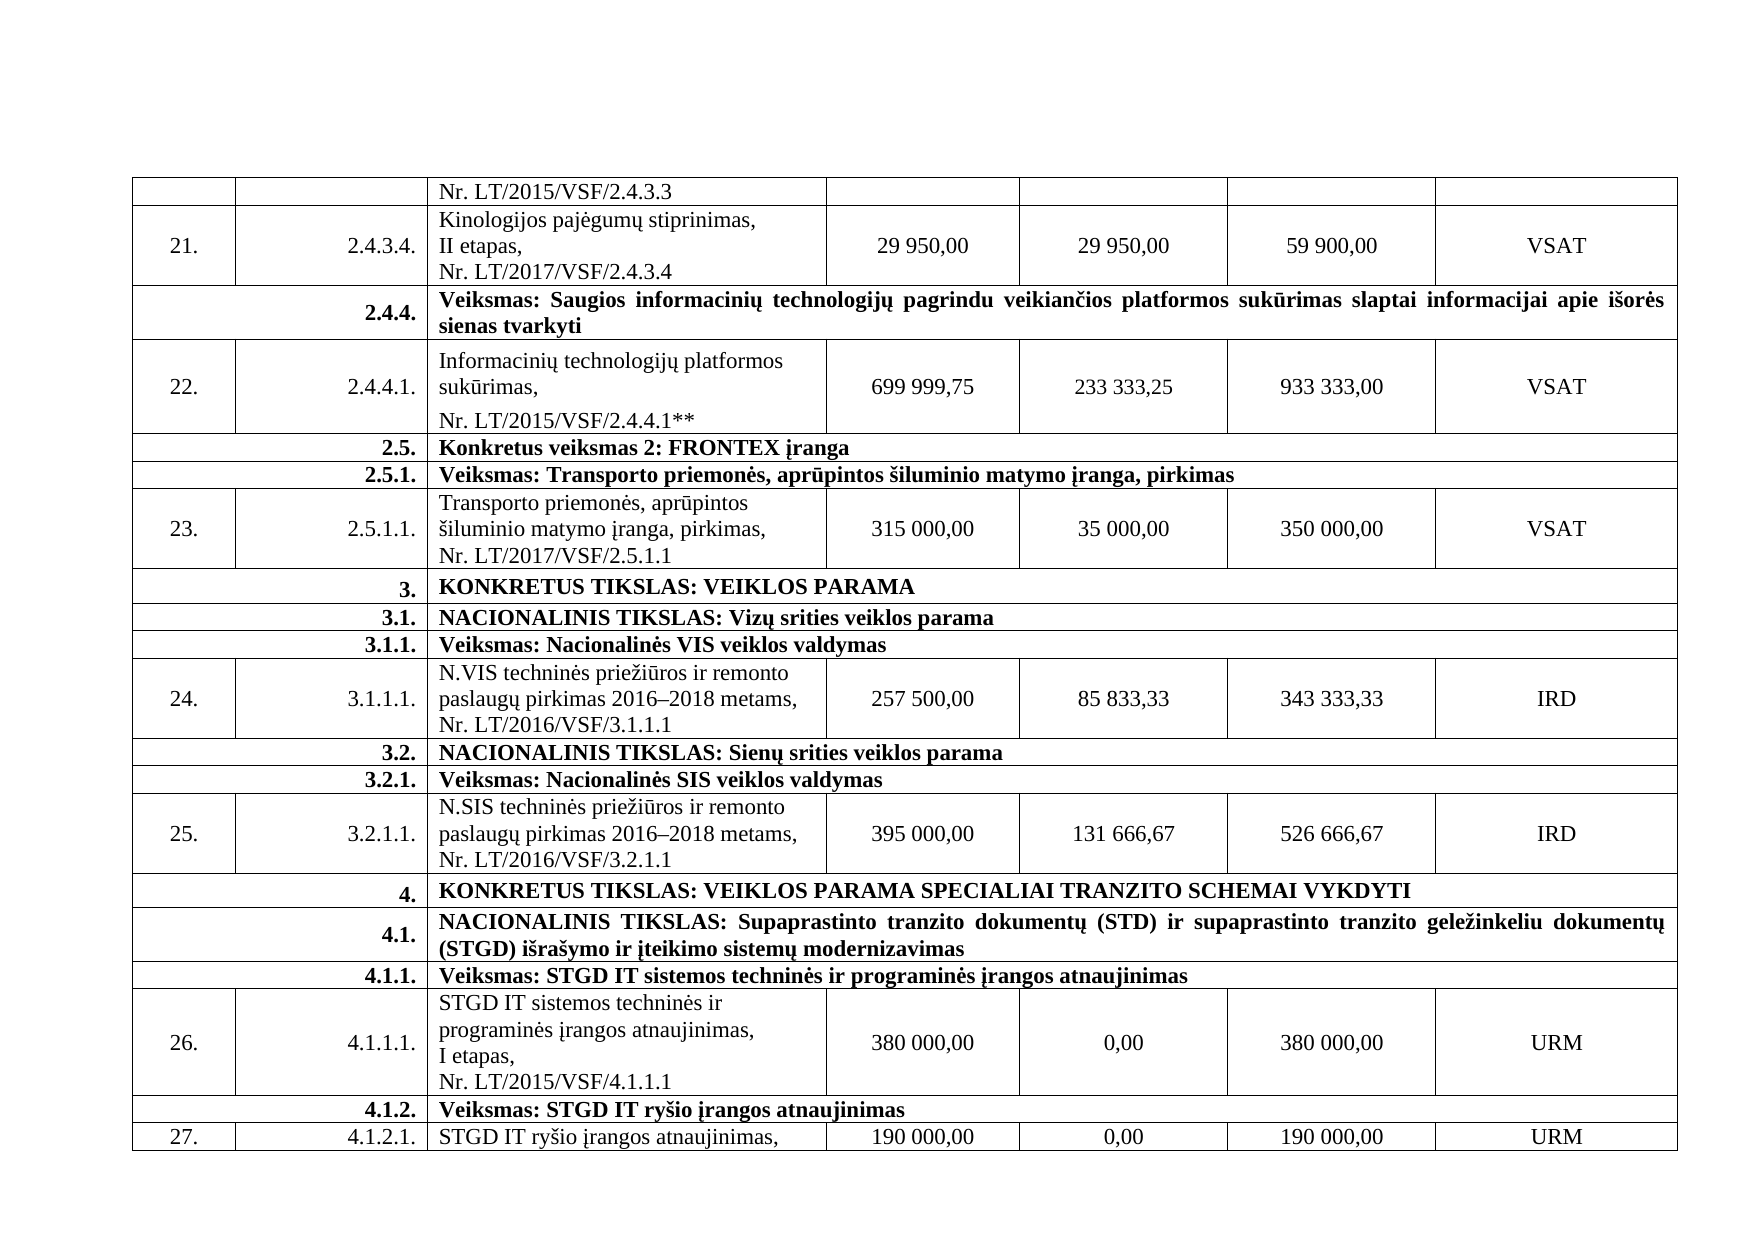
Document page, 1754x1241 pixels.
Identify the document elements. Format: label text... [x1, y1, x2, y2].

table_cell Veiksmas: STGD IT sistemos techninės ir programinės įrangos atnaujinimas [428, 962, 1677, 988]
table_cell VSAT [1436, 206, 1677, 285]
table_cell 85 833,33 [1020, 659, 1227, 738]
table_cell 3.2.1.1. [236, 794, 427, 872]
table_cell N.SIS techninės priežiūros ir remonto paslaugų pirkimas 2016–2018 metams, Nr. LT/2016/VSF/3.2.1.1 [428, 794, 826, 872]
table_cell 4.1.1. [133, 962, 427, 988]
table_cell 4.1.1.1. [236, 989, 427, 1095]
table_cell 3.1.1.1. [236, 659, 427, 738]
table_cell VSAT [1436, 489, 1677, 568]
table_cell [133, 178, 235, 204]
table_cell 2.5. [133, 434, 427, 461]
table_cell [1020, 178, 1227, 204]
table_cell [827, 178, 1019, 204]
table_cell 4.1. [133, 908, 427, 961]
table_cell 343 333,33 [1228, 659, 1435, 738]
table_cell 0,00 [1020, 989, 1227, 1095]
table_cell 3.2.1. [133, 766, 427, 792]
table_cell 350 000,00 [1228, 489, 1435, 568]
table_cell 190 000,00 [827, 1123, 1019, 1149]
table_cell IRD [1436, 659, 1677, 738]
table_cell 3. [133, 569, 427, 603]
table_cell 380 000,00 [827, 989, 1019, 1095]
table_cell NACIONALINIS TIKSLAS: Sienų srities veiklos parama [428, 739, 1677, 765]
table_cell KONKRETUS TIKSLAS: VEIKLOS PARAMA SPECIALIAI TRANZITO SCHEMAI VYKDYTI [428, 874, 1677, 907]
table_cell 131 666,67 [1020, 794, 1227, 872]
table_cell 380 000,00 [1228, 989, 1435, 1095]
table_cell 257 500,00 [827, 659, 1019, 738]
table_cell IRD [1436, 794, 1677, 872]
table_cell 4. [133, 874, 427, 907]
table_cell 23. [133, 489, 235, 568]
table_cell 3.2. [133, 739, 427, 765]
table_cell 25. [133, 794, 235, 872]
table_cell 2.4.4.1. [236, 340, 427, 433]
table_cell 24. [133, 659, 235, 738]
table_cell 190 000,00 [1228, 1123, 1435, 1149]
table_cell 2.4.4. [133, 286, 427, 338]
table_cell STGD IT ryšio įrangos atnaujinimas, [428, 1123, 826, 1149]
table_cell Veiksmas: Nacionalinės VIS veiklos valdymas [428, 631, 1677, 657]
table_cell Veiksmas: STGD IT ryšio įrangos atnaujinimas [428, 1096, 1677, 1122]
table_cell NACIONALINIS TIKSLAS: Vizų srities veiklos parama [428, 604, 1677, 630]
table_cell 933 333,00 [1228, 340, 1435, 433]
table_cell NACIONALINIS TIKSLAS: Supaprastinto tranzito dokumentų (STD) ir supaprastinto tranzito geležinkeliu dokumentų (STGD) išrašymo ir įteikimo sistemų modernizavimas [428, 908, 1677, 961]
table_cell 59 900,00 [1228, 206, 1435, 285]
table_cell 699 999,75 [827, 340, 1019, 433]
table_cell Nr. LT/2015/VSF/2.4.3.3 [428, 178, 826, 204]
table_cell 4.1.2. [133, 1096, 427, 1122]
table_cell 3.1.1. [133, 631, 427, 657]
table_cell 29 950,00 [1020, 206, 1227, 285]
table_cell Kinologijos pajėgumų stiprinimas, II etapas, Nr. LT/2017/VSF/2.4.3.4 [428, 206, 826, 285]
table_cell Konkretus veiksmas 2: FRONTEX įranga [428, 434, 1677, 461]
table_cell 233 333,25 [1020, 340, 1227, 433]
table_cell 22. [133, 340, 235, 433]
table_cell URM [1436, 989, 1677, 1095]
table_cell Veiksmas: Saugios informacinių technologijų pagrindu veikiančios platformos sukūrimas slaptai informacijai apie išorės sienas tvarkyti [428, 286, 1677, 338]
table_cell URM [1436, 1123, 1677, 1149]
table_cell Veiksmas: Transporto priemonės, aprūpintos šiluminio matymo įranga, pirkimas [428, 462, 1677, 488]
table_cell 21. [133, 206, 235, 285]
table_cell [1228, 178, 1435, 204]
table_cell [1436, 178, 1677, 204]
table_cell 2.5.1. [133, 462, 427, 488]
table_cell 26. [133, 989, 235, 1095]
table_cell 3.1. [133, 604, 427, 630]
table_cell Veiksmas: Nacionalinės SIS veiklos valdymas [428, 766, 1677, 792]
table_cell VSAT [1436, 340, 1677, 433]
table_cell 0,00 [1020, 1123, 1227, 1149]
table_cell 2.4.3.4. [236, 206, 427, 285]
table_cell [236, 178, 427, 204]
table_cell 35 000,00 [1020, 489, 1227, 568]
table_cell Transporto priemonės, aprūpintos šiluminio matymo įranga, pirkimas, Nr. LT/2017/VSF/2.5.1.1 [428, 489, 826, 568]
table_cell N.VIS techninės priežiūros ir remonto paslaugų pirkimas 2016–2018 metams, Nr. LT/2016/VSF/3.1.1.1 [428, 659, 826, 738]
table_cell 395 000,00 [827, 794, 1019, 872]
table_cell 4.1.2.1. [236, 1123, 427, 1149]
table_cell 29 950,00 [827, 206, 1019, 285]
table_cell 315 000,00 [827, 489, 1019, 568]
table_cell 2.5.1.1. [236, 489, 427, 568]
table_cell 526 666,67 [1228, 794, 1435, 872]
table_cell 27. [133, 1123, 235, 1149]
table_cell STGD IT sistemos techninės ir programinės įrangos atnaujinimas, I etapas, Nr. LT/2015/VSF/4.1.1.1 [428, 989, 826, 1095]
table_cell Informacinių technologijų platformos sukūrimas, Nr. LT/2015/VSF/2.4.4.1** [428, 340, 826, 433]
table_cell KONKRETUS TIKSLAS: VEIKLOS PARAMA [428, 569, 1677, 603]
